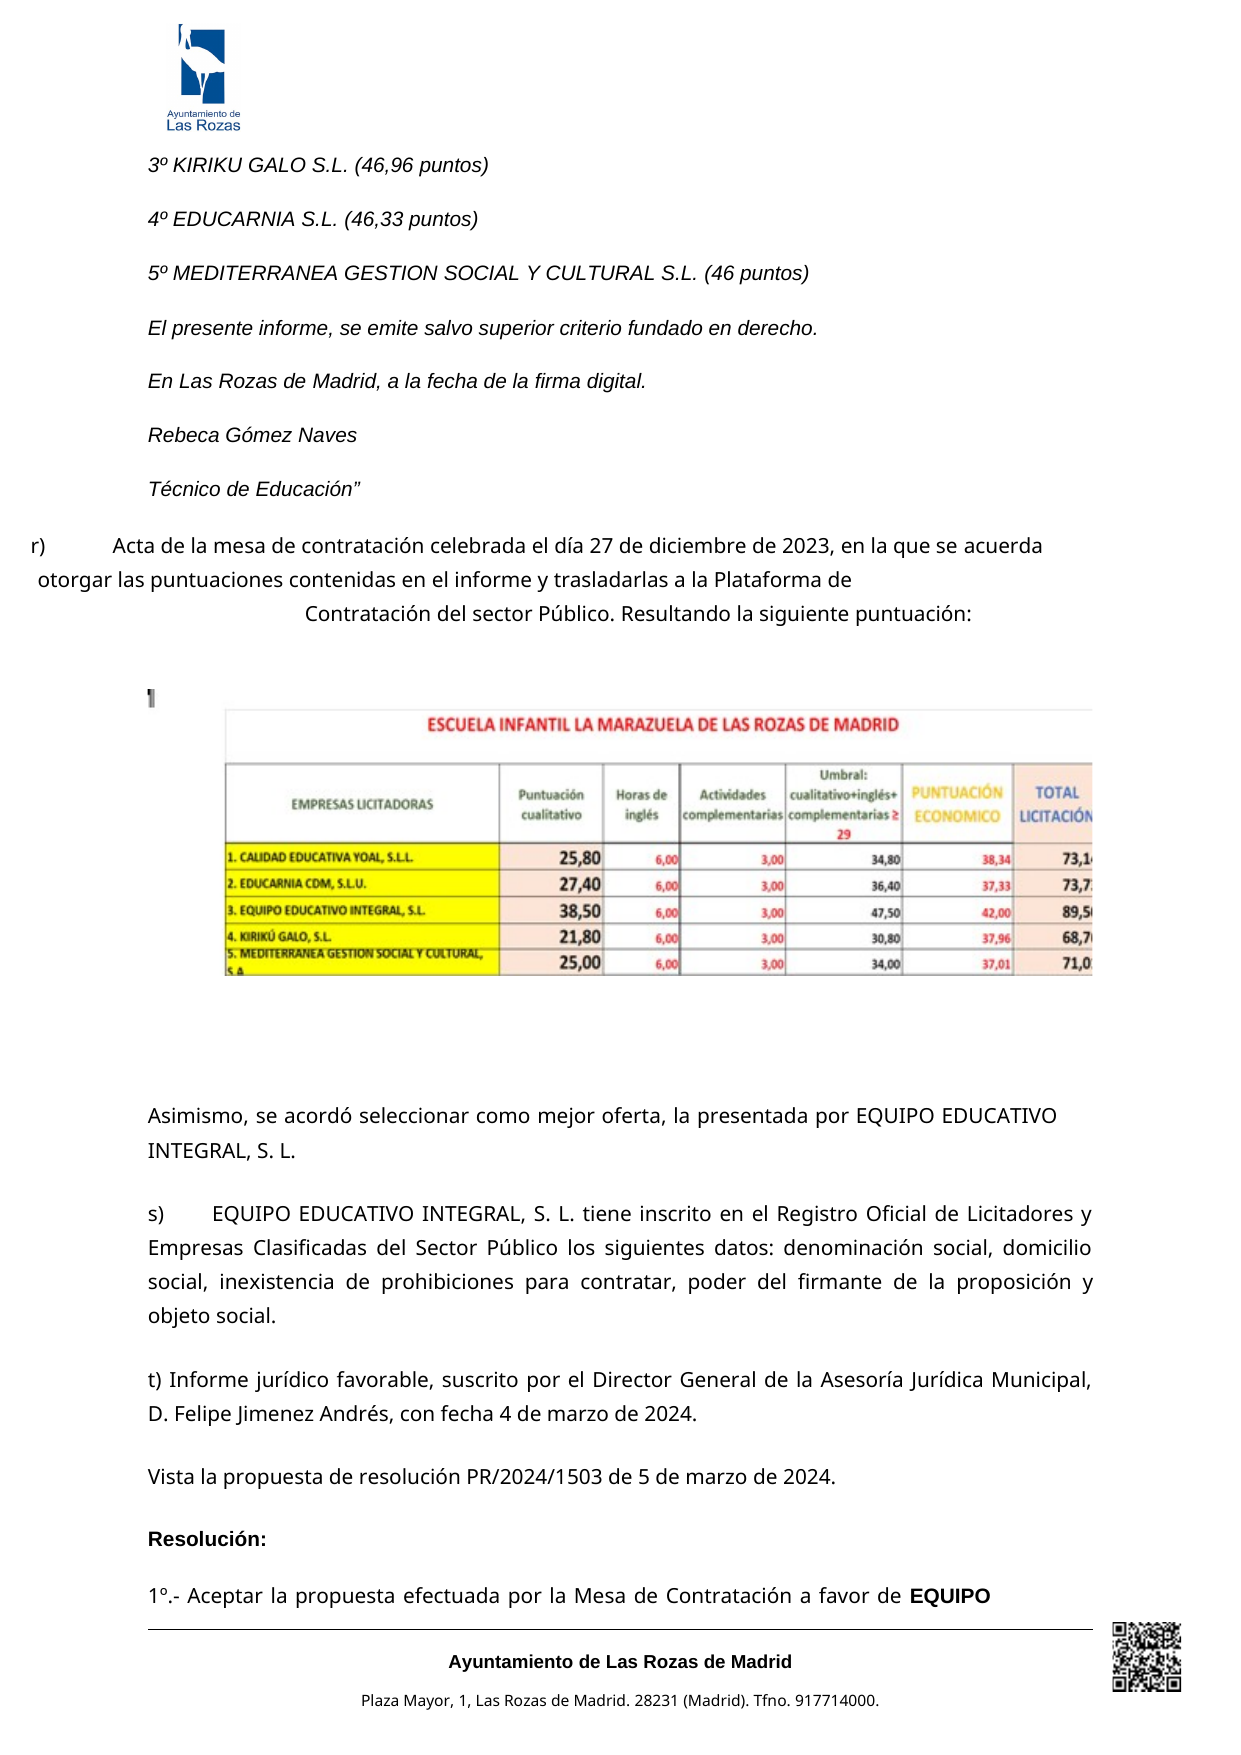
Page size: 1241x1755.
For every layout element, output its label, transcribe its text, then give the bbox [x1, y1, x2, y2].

text Vista la propuesta de resolución PR/2024/1503 de 5 de marzo de 2024. [148, 1462, 1105, 1491]
text 1º.- Aceptar la propuesta efectuada por la Mesa de Contratación a favor de EQUIPO [148, 1581, 1105, 1609]
list Acta de la mesa de contratación celebrada el día 27 de diciembre de 2023, en la que se acuerda otorgar las puntuaciones contenidas en el informe y trasladarlas a la Plataforma de [30, 531, 1051, 594]
list Informe jurídico favorable, suscrito por el Director General de la Asesoría Jurídica Municipal, D. Felipe Jimenez Andrés, con fecha 4 de marzo de 2024. [148, 1365, 1093, 1427]
text Asimismo, se acordó seleccionar como mejor oferta, la presentada por EQUIPO EDUCATIVO INTEGRAL, S. L. [148, 1102, 1105, 1164]
text El presente informe, se emite salvo superior criterio fundado en derecho. En Las Rozas de Madrid, a la fecha de la firma digital. [148, 315, 821, 393]
text 4º EDUCARNIA S.L. (46,33 puntos) [148, 207, 1105, 231]
text Rebeca Gómez Naves Técnico de Educación” [148, 423, 378, 501]
text 3º KIRIKU GALO S.L. (46,96 puntos) [148, 153, 1105, 177]
list EQUIPO EDUCATIVO INTEGRAL, S. L. tiene inscrito en el Registro Oficial de Licitadores y Empresas Clasificadas del Sector Público los siguientes datos: denominación social, domicilio social, inexistencia de prohibiciones para contratar, poder del firmante de la proposición y objeto social. [148, 1199, 1093, 1330]
subtitle Resolución: [148, 1527, 1105, 1551]
text Contratación del sector Público. Resultando la siguiente puntuación: [304, 599, 1105, 628]
text 5º MEDITERRANEA GESTION SOCIAL Y CULTURAL S.L. (46 puntos) [148, 261, 1105, 285]
